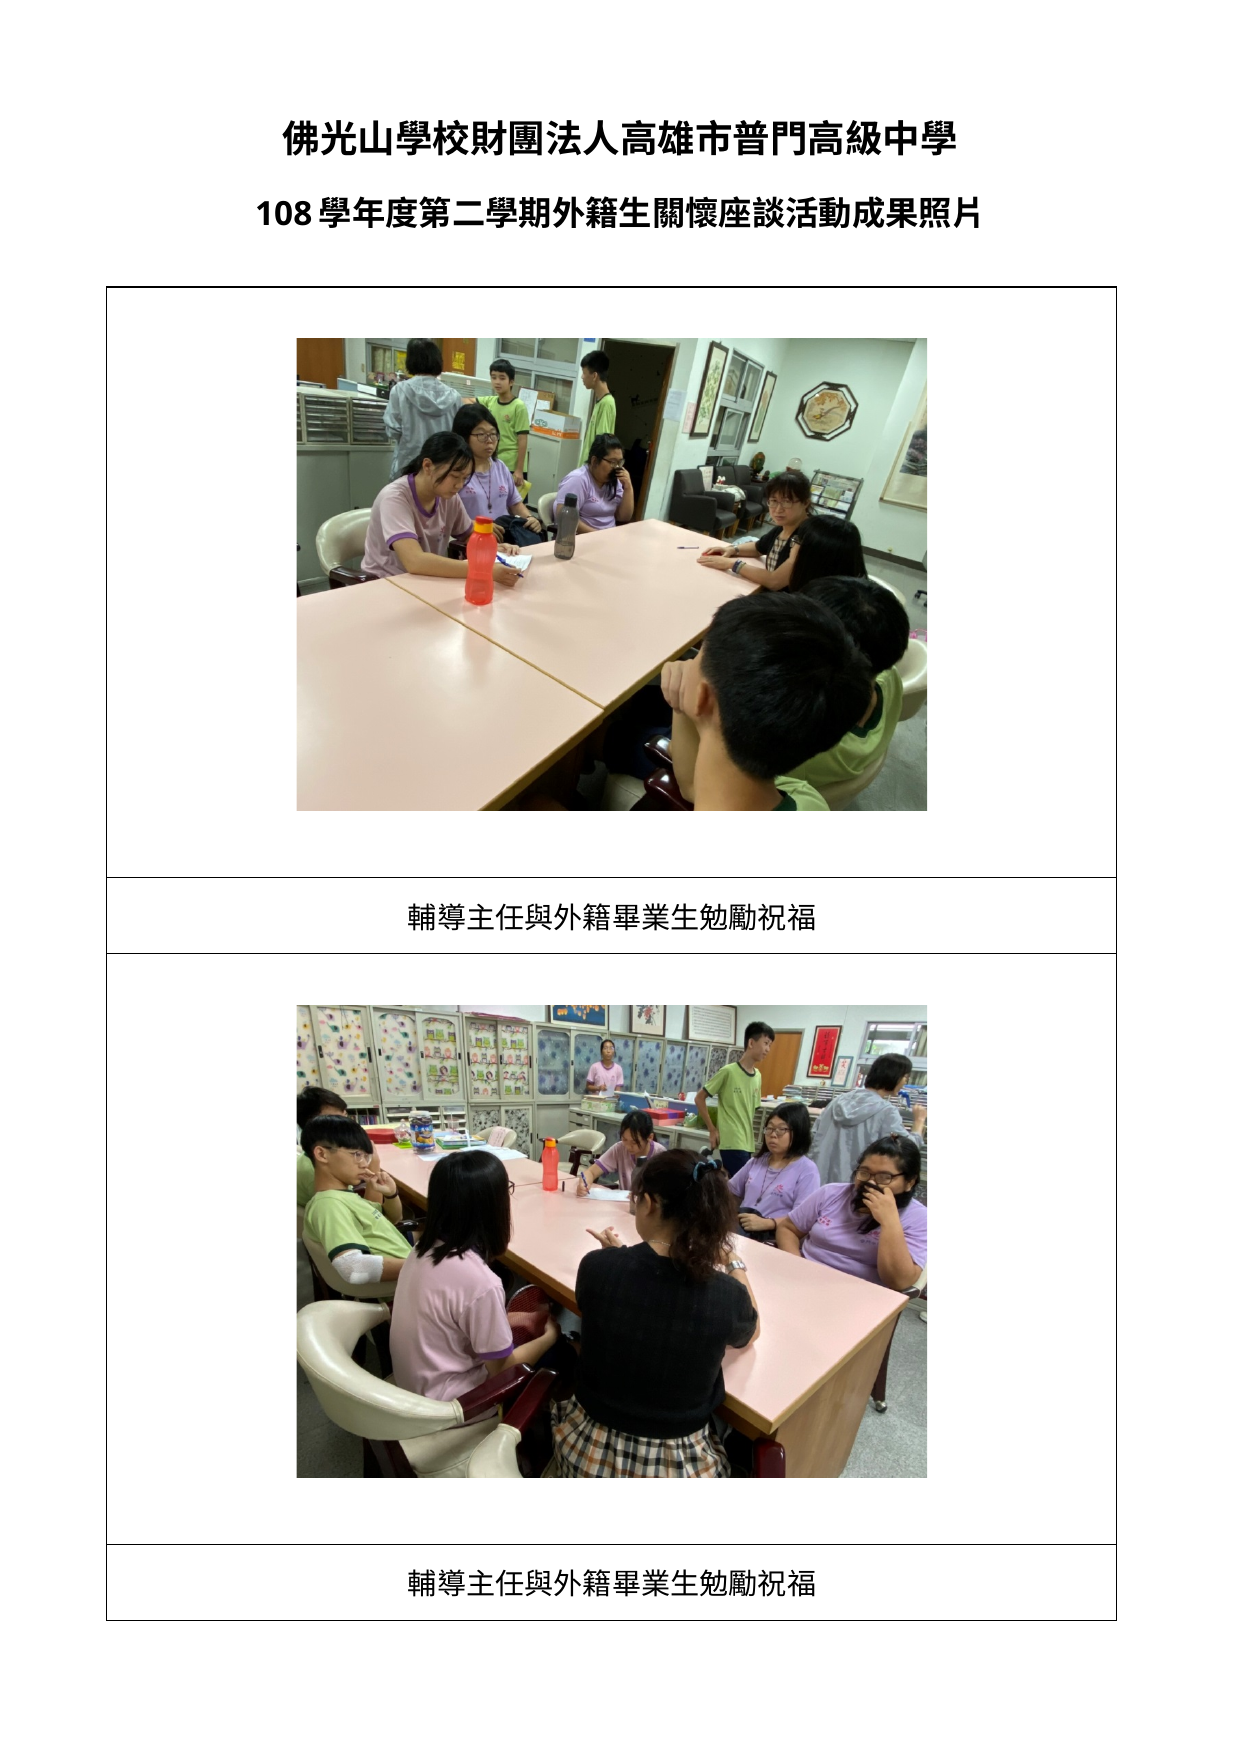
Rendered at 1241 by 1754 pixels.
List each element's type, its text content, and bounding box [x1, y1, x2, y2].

text 108學年度第二學期外籍生關懷座談活動成果照片 [118, 174, 1122, 249]
picture [296, 1005, 928, 1478]
table_header [107, 288, 1116, 877]
table_cell 輔導主任與外籍畢業生勉勵祝福 [107, 878, 1116, 953]
table_cell 輔導主任與外籍畢業生勉勵祝福 [107, 1545, 1116, 1619]
picture [296, 338, 928, 811]
table_cell [107, 954, 1116, 1543]
text 佛光山學校財團法人高雄市普門高級中學 [118, 99, 1122, 174]
